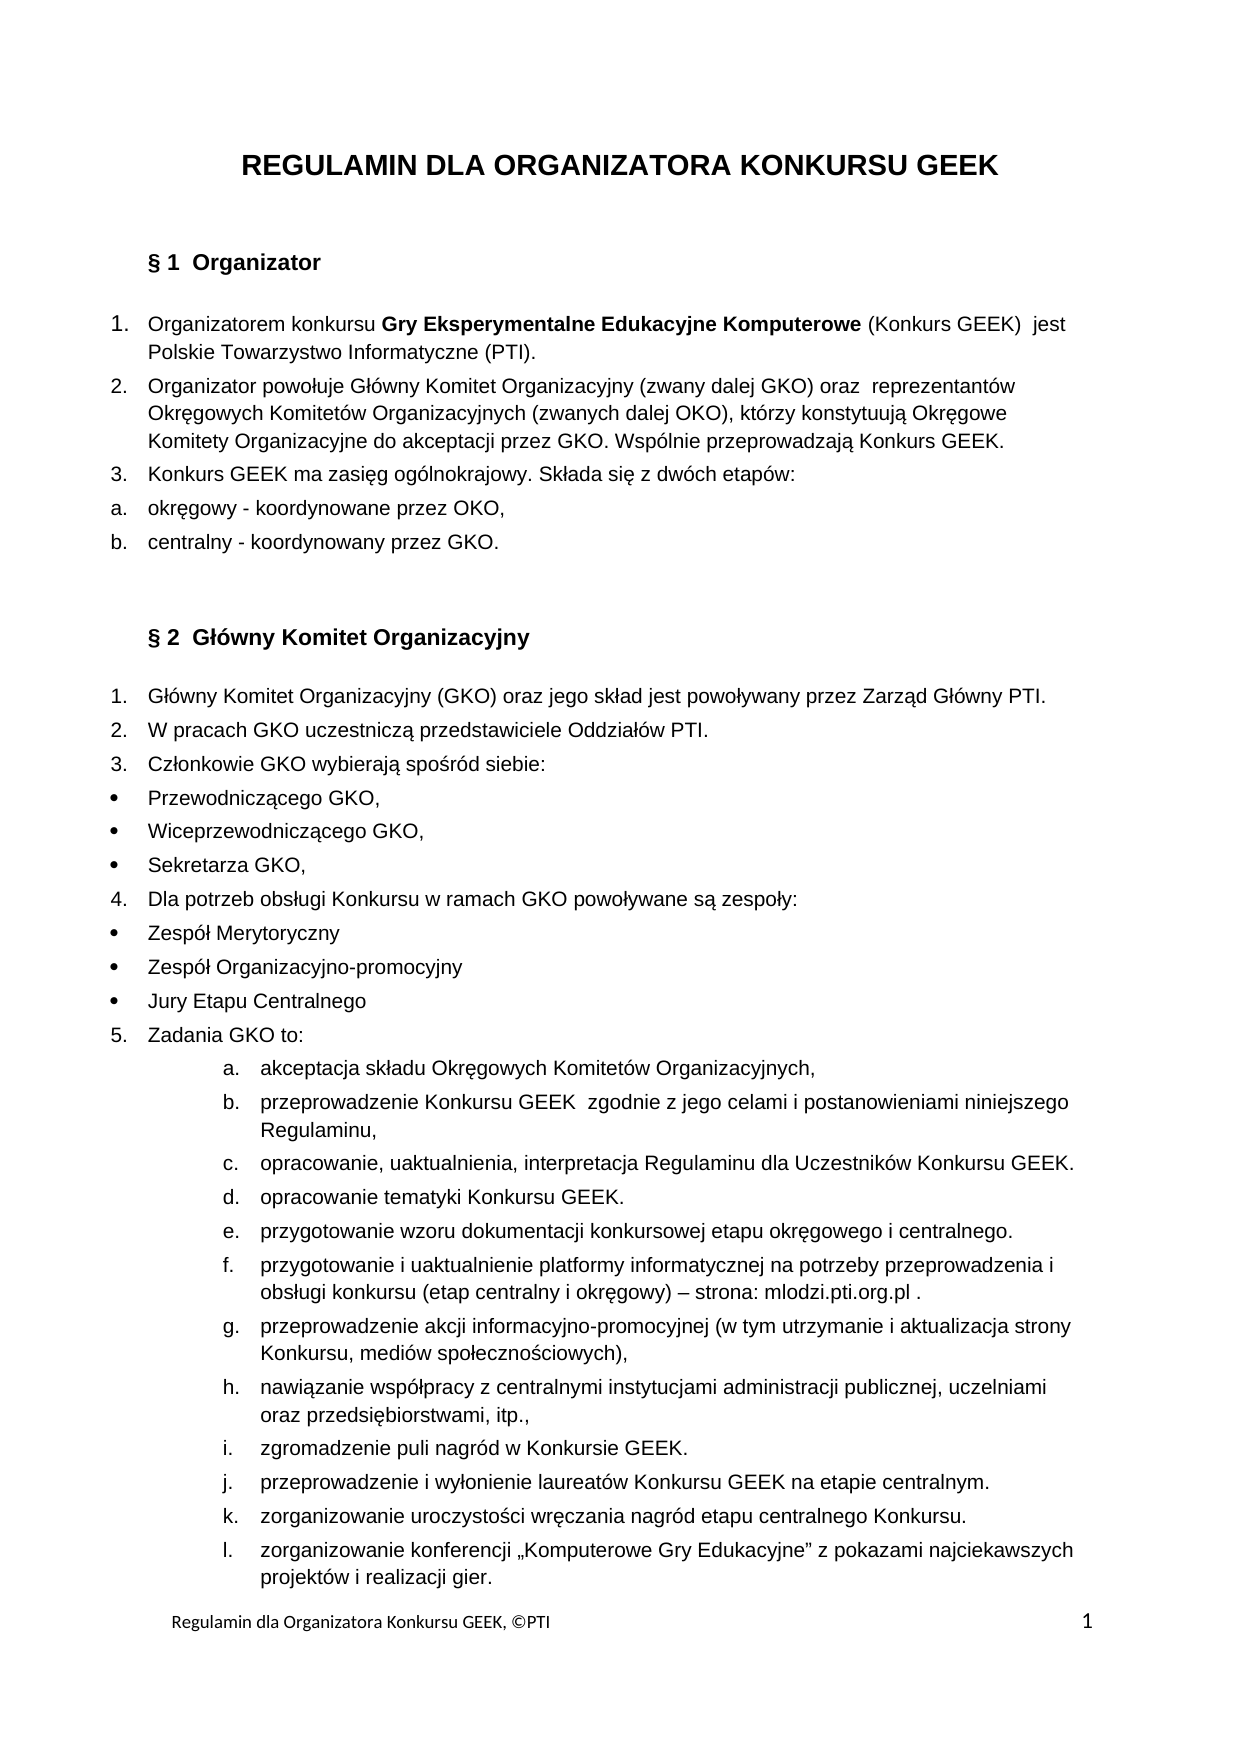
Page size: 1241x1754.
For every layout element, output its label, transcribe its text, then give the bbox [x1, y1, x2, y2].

list zorganizowanie uroczystości wręczania nagród etapu centralnego Konkursu. [223, 1504, 1093, 1528]
list Członkowie GKO wybierają spośród siebie: [110, 752, 1093, 776]
list W pracach GKO uczestniczą przedstawiciele Oddziałów PTI. [110, 718, 1093, 742]
list Organizatorem konkursu Gry Eksperymentalne Edukacyjne Komputerowe (Konkurs GEEK) jest Polskie Towarzystwo Informatyczne (PTI). [110, 310, 1093, 364]
list przeprowadzenie akcji informacyjno-promocyjnej (w tym utrzymanie i aktualizacja strony Konkursu, mediów społecznościowych), [223, 1314, 1093, 1365]
text REGULAMIN DLA ORGANIZATORA KONKURSU GEEK [148, 148, 1093, 181]
list Zadania GKO to: [110, 1022, 1093, 1046]
list zorganizowanie konferencji „Komputerowe Gry Edukacyjne” z pokazami najciekawszych projektów i realizacji gier. [223, 1537, 1093, 1589]
list Przewodniczącego GKO, [110, 786, 1093, 809]
list Zespół Merytoryczny [110, 921, 1093, 945]
list Dla potrzeb obsługi Konkursu w ramach GKO powoływane są zespoły: [110, 887, 1093, 911]
list przygotowanie wzoru dokumentacji konkursowej etapu okręgowego i centralnego. [223, 1219, 1093, 1243]
list Organizator powołuje Główny Komitet Organizacyjny (zwany dalej GKO) oraz reprezentantów Okręgowych Komitetów Organizacyjnych (zwanych dalej OKO), którzy konstytuują Okręgowe Komitety Organizacyjne do akceptacji przez GKO. Wspólnie przeprowadzają Konkurs GEEK. [110, 373, 1093, 452]
text § 2 Główny Komitet Organizacyjny [148, 624, 1093, 650]
list okręgowy - koordynowane przez OKO, [110, 496, 1093, 520]
list Jury Etapu Centralnego [110, 988, 1093, 1013]
list centralny - koordynowany przez GKO. [110, 530, 1093, 554]
list nawiązanie współpracy z centralnymi instytucjami administracji publicznej, uczelniami oraz przedsiębiorstwami, itp., [223, 1375, 1093, 1426]
text § 1 Organizator [148, 249, 1093, 276]
list zgromadzenie puli nagród w Konkursie GEEK. [223, 1436, 1093, 1460]
list Wiceprzewodniczącego GKO, [110, 819, 1093, 843]
list akceptacja składu Okręgowych Komitetów Organizacyjnych, [223, 1056, 1093, 1080]
list przygotowanie i uaktualnienie platformy informatycznej na potrzeby przeprowadzenia i obsługi konkursu (etap centralny i okręgowy) – strona: mlodzi.pti.org.pl . [223, 1252, 1093, 1304]
list opracowanie, uaktualnienia, interpretacja Regulaminu dla Uczestników Konkursu GEEK. [223, 1151, 1093, 1175]
list Sekretarza GKO, [110, 853, 1093, 877]
list przeprowadzenie Konkursu GEEK zgodnie z jego celami i postanowieniami niniejszego Regulaminu, [223, 1090, 1093, 1141]
list Zespół Organizacyjno-promocyjny [110, 955, 1093, 979]
list Główny Komitet Organizacyjny (GKO) oraz jego skład jest powoływany przez Zarząd Główny PTI. [110, 684, 1093, 708]
list przeprowadzenie i wyłonienie laureatów Konkursu GEEK na etapie centralnym. [223, 1470, 1093, 1494]
list Konkurs GEEK ma zasięg ogólnokrajowy. Składa się z dwóch etapów: [110, 462, 1093, 486]
list opracowanie tematyki Konkursu GEEK. [223, 1185, 1093, 1209]
